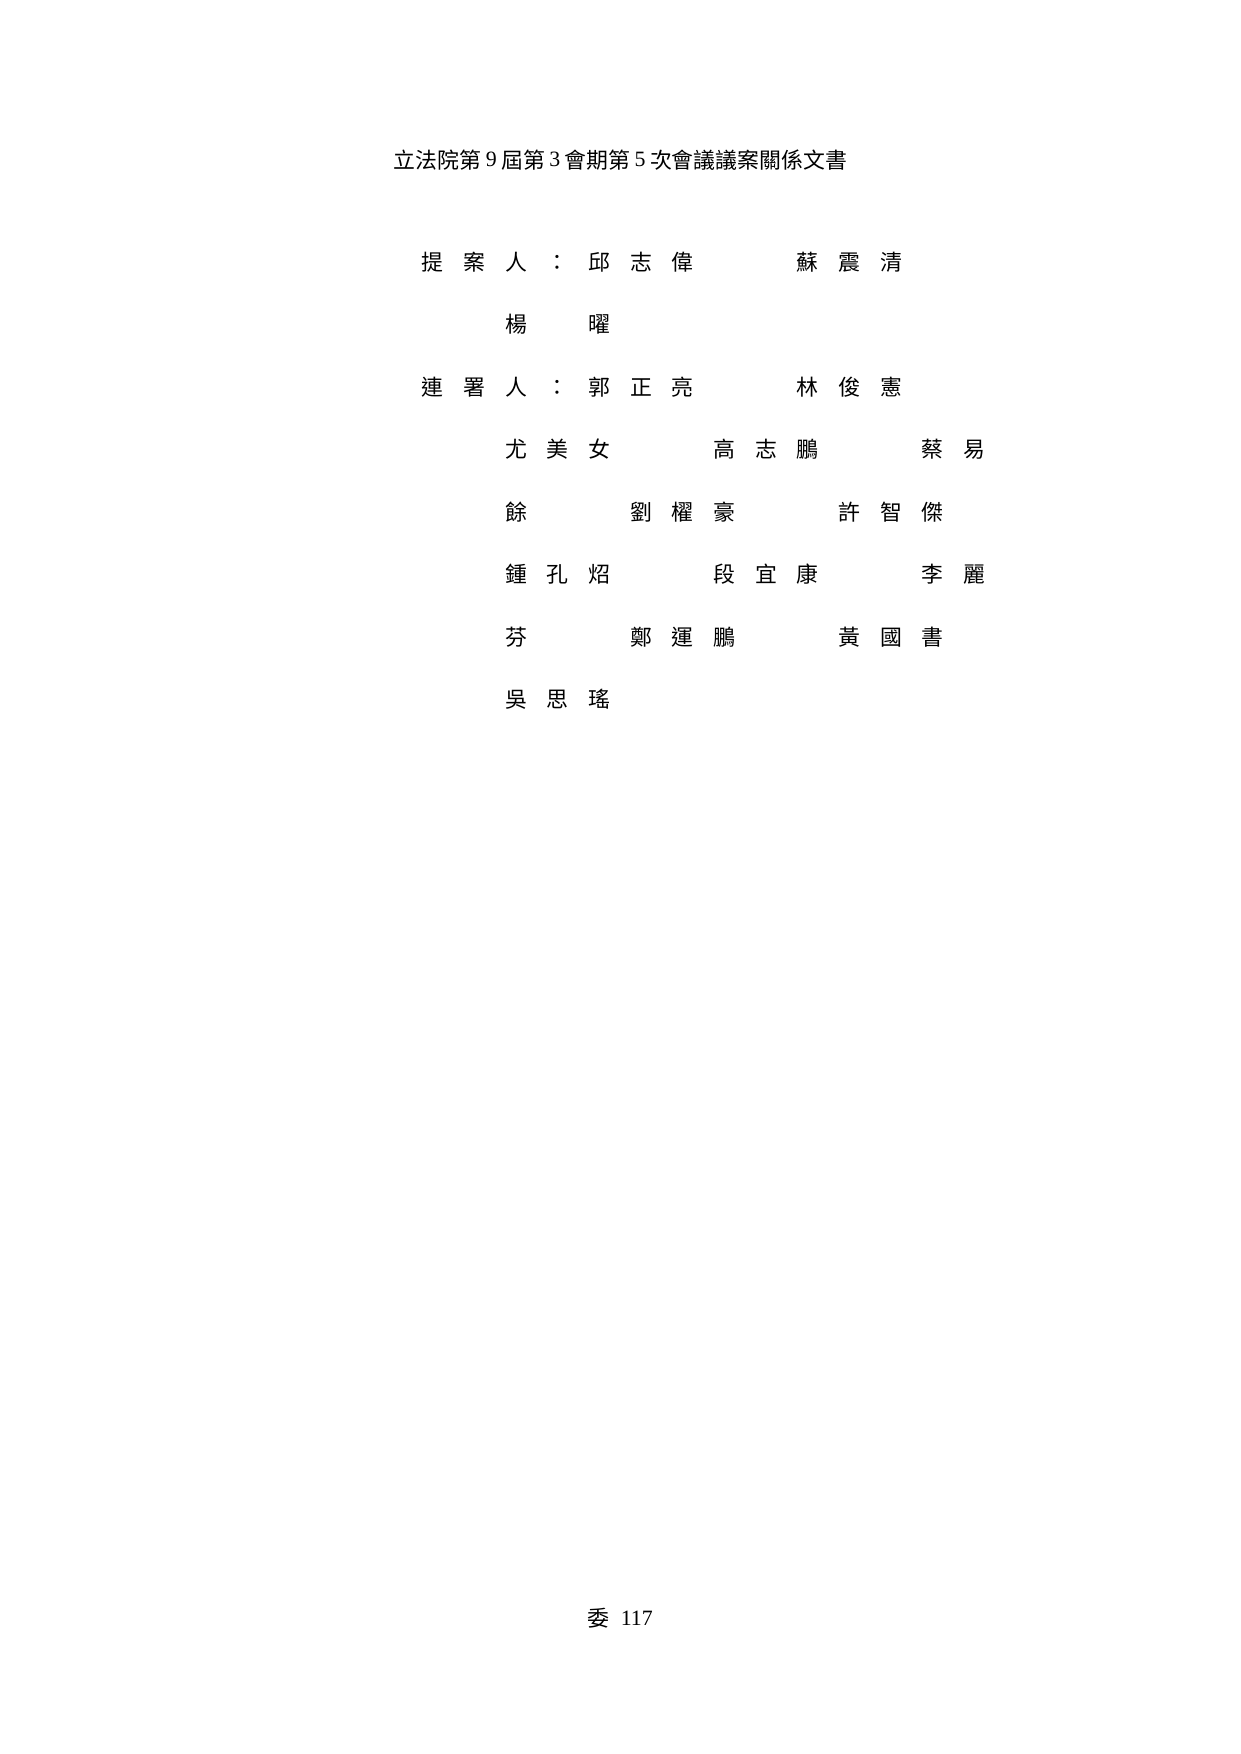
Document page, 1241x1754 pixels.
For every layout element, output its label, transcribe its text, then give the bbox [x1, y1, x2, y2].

text 連署人：郭正亮 林俊憲 尤美女 高志鵬 蔡易餘 劉櫂豪 許智傑 鍾孔炤 段宜康 李麗芬 鄭運鵬 黃國書 吳思瑤 [403, 344, 1012, 719]
text 提案人：邱志偉 蘇震清 楊 曜 [403, 219, 1012, 344]
